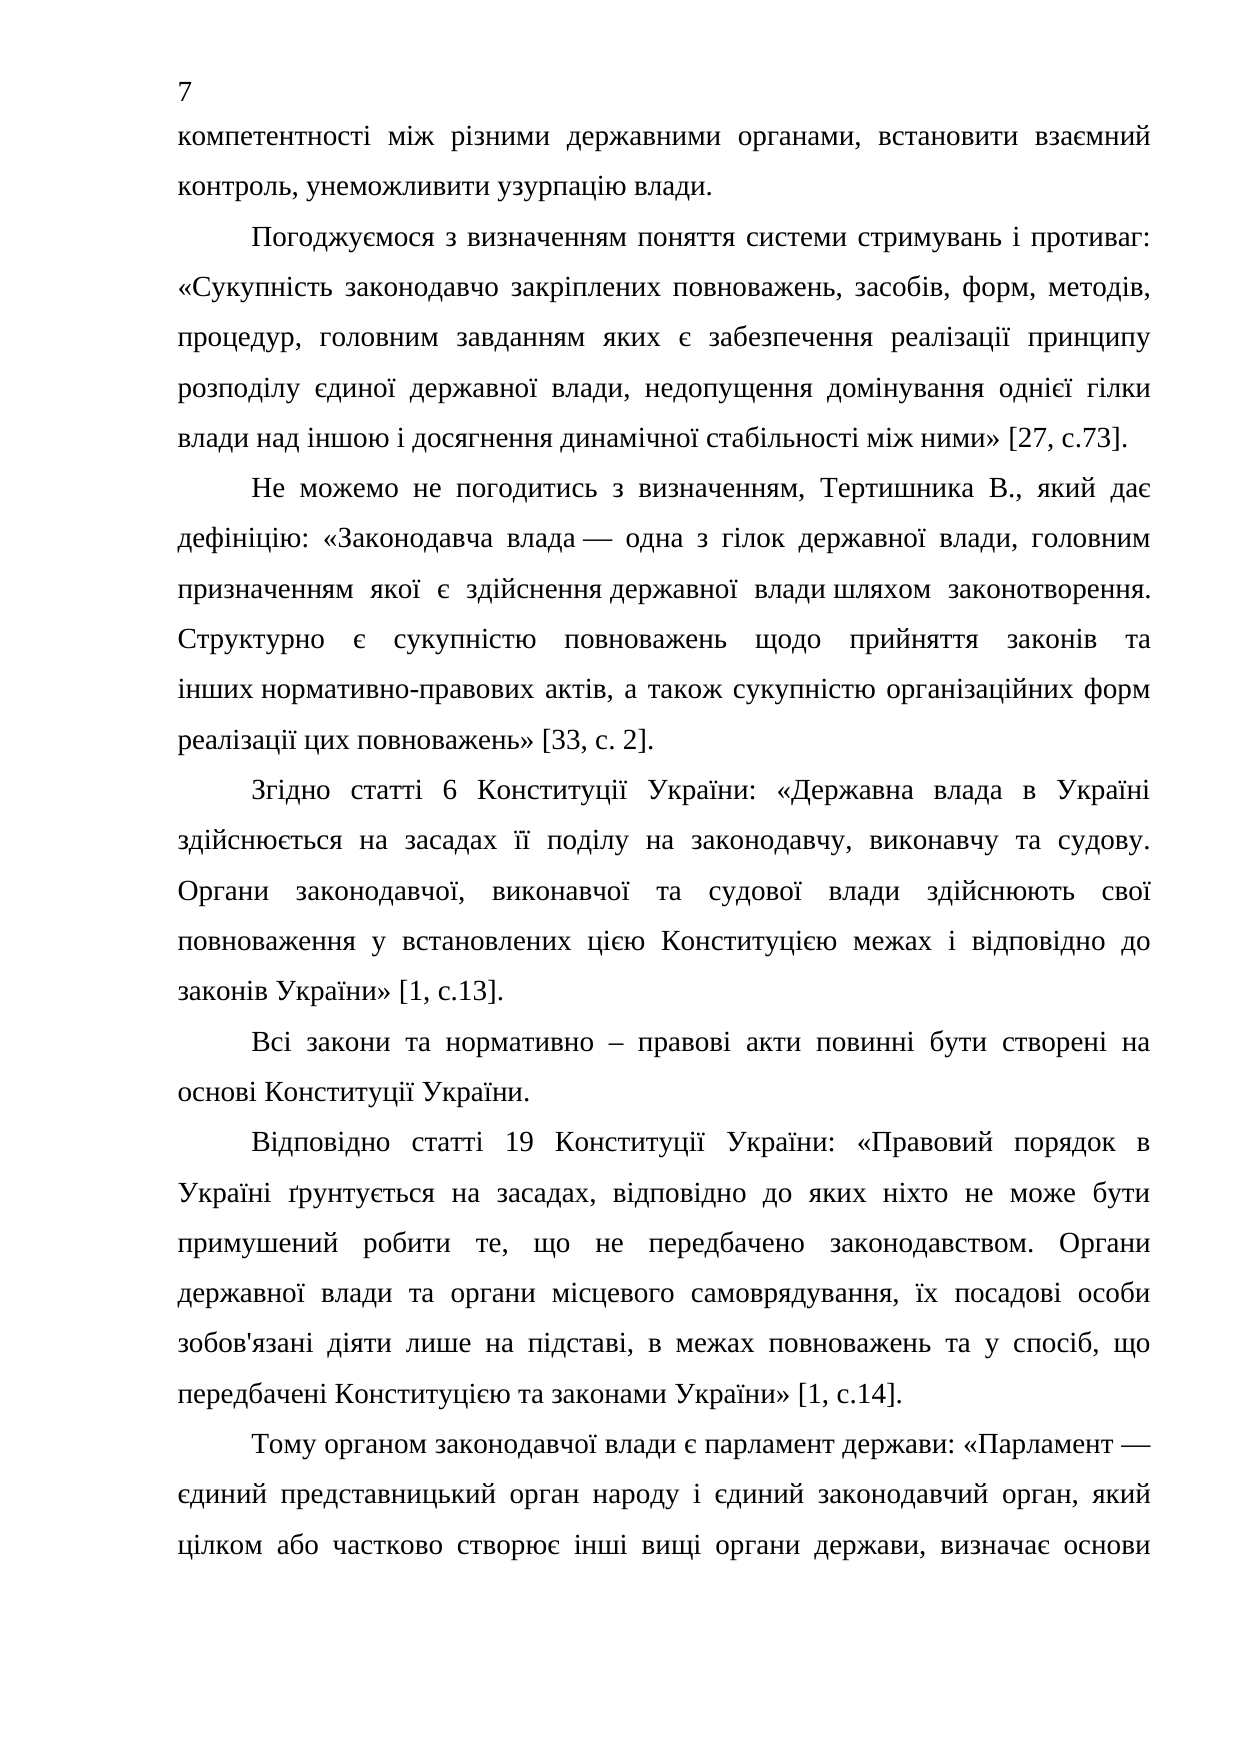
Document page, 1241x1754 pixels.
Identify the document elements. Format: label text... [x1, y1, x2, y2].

text Всі закони та нормативно – правові акти повинні бути створені на основі Конституції України. [177, 1024, 1152, 1108]
text компетентності між різними державними органами, встановити взаємний контроль, унеможливити узурпацію влади. [177, 118, 1152, 202]
text Погоджуємося з визначенням поняття системи стримувань і противаг: «Сукупність законодавчо закріплених повноважень, засобів, форм, методів, процедур, головним завданням яких є забезпечення реалізації принципу розподілу єдиної державної влади, недопущення домінування однієї гілки влади над іншою і досягнення динамічної стабільності між ними» [27, с.73]. [177, 219, 1152, 453]
text Відповідно статті 19 Конституції України: «Правовий порядок в Україні ґрунтується на засадах, відповідно до яких ніхто не може бути примушений робити те, що не передбачено законодавством. Органи державної влади та органи місцевого самоврядування, їх посадові особи зобов'язані діяти лише на підставі, в межах повноважень та у спосіб, що передбачені Конституцією та законами України» [1, с.14]. [177, 1124, 1152, 1409]
text Не можемо не погодитись з визначенням, Тертишника В., який дає дефініцію: «Законодавча влада — одна з гілок державної влади, головним призначенням якої є здійснення державної влади шляхом законотворення. Структурно є сукупністю повноважень щодо прийняття законів та інших нормативно-правових актів, а також сукупністю організаційних форм реалізації цих повноважень» [33, с. 2]. [177, 470, 1152, 755]
text Тому органом законодавчої влади є парламент держави: «Парламент — єдиний представницький орган народу і єдиний законодавчий орган, який цілком або частково створює інші вищі органи держави, визначає основи [177, 1426, 1152, 1560]
text Згідно статті 6 Конституції України: «Державна влада в Україні здійснюється на засадах її поділу на законодавчу, виконавчу та судову. Органи законодавчої, виконавчої та судової влади здійснюють свої повноваження у встановлених цією Конституцією межах і відповідно до законів України» [1, с.13]. [177, 772, 1152, 1007]
